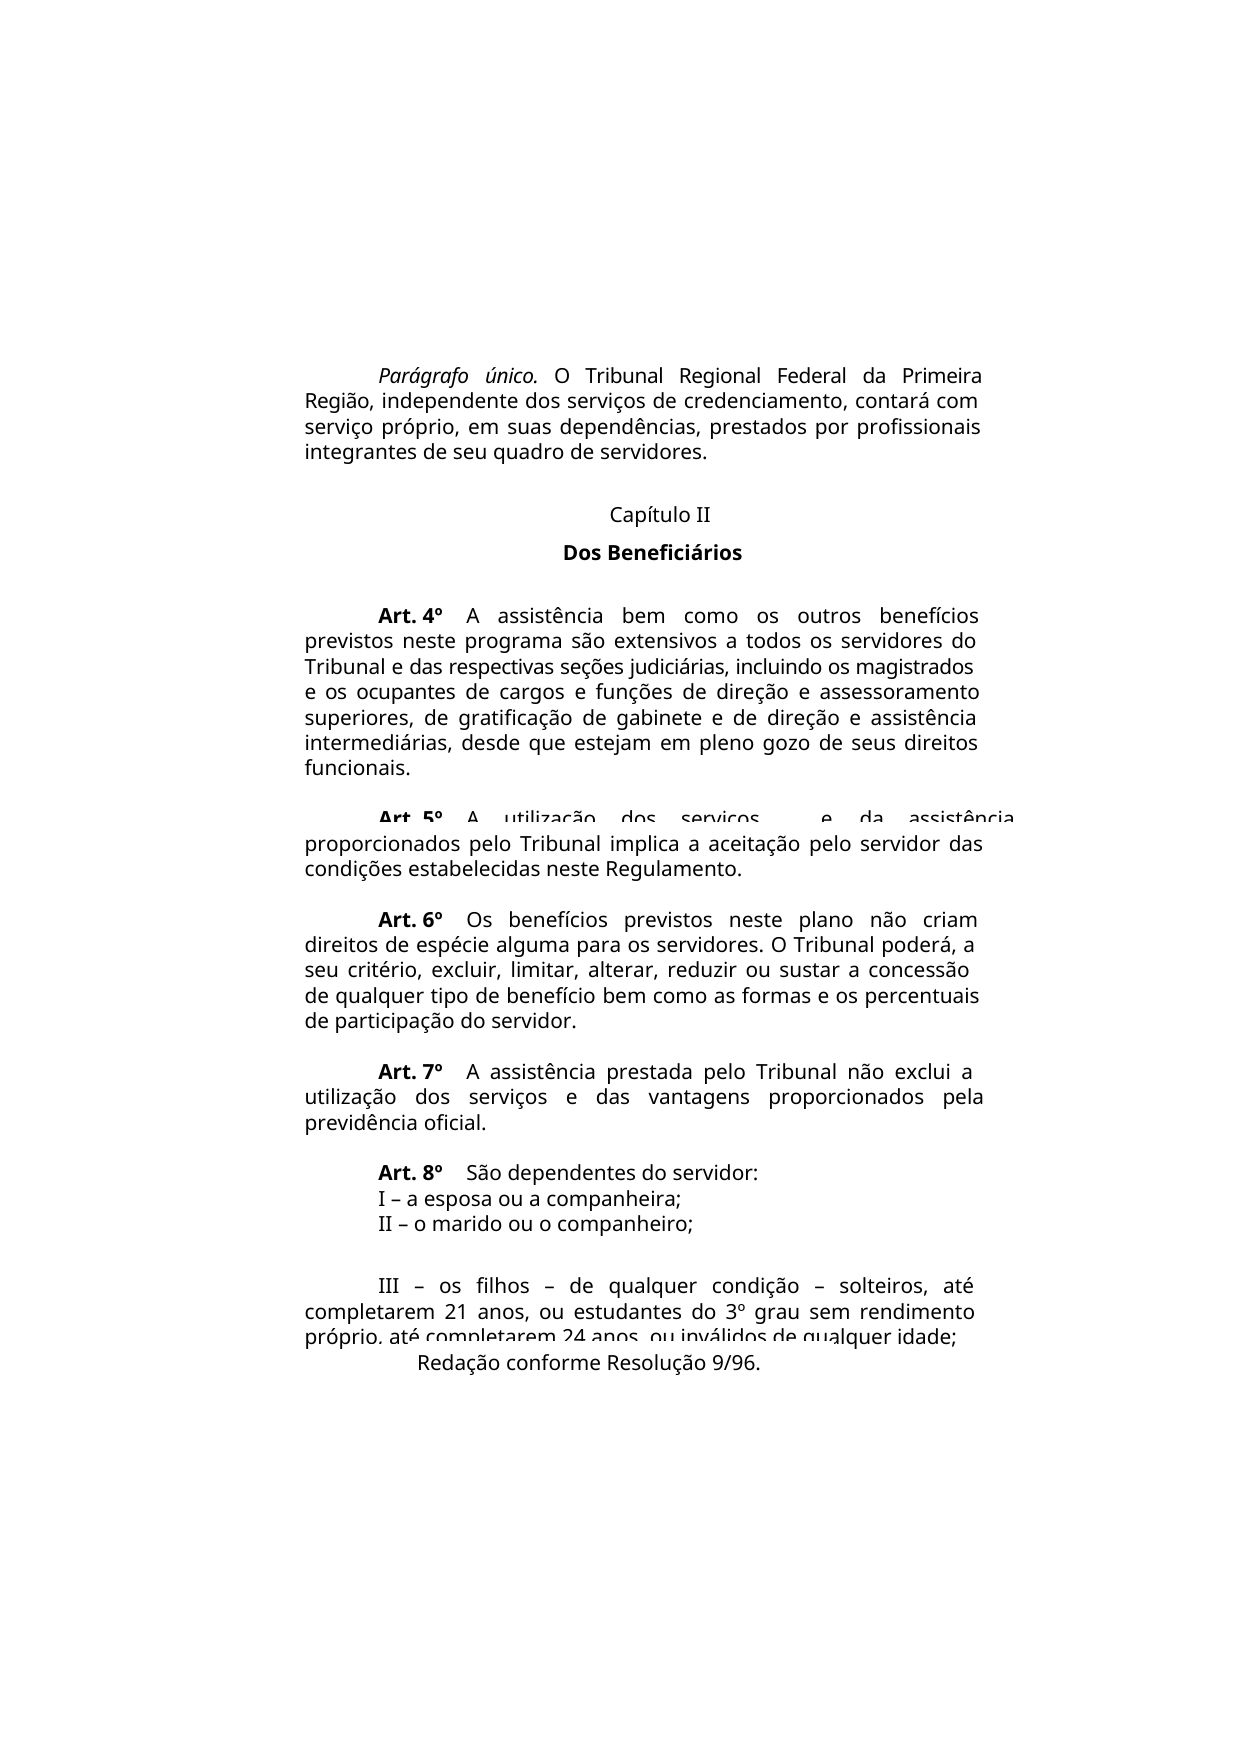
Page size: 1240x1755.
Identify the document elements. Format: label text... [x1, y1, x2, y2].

text de qualquer tipo de benefício bem como as formas e os percentuais [304, 983, 1115, 1008]
text direitos de espécie alguma para os servidores. O Tribunal poderá, a [304, 932, 1115, 958]
text serviço próprio, em suas dependências, prestados por profissionais [304, 414, 1116, 439]
text completarem 21 anos, ou estudantes do 3º grau sem rendimento [304, 1299, 1115, 1324]
text Dos Beneficiários [563, 540, 779, 565]
text previstos neste programa são extensivos a todos os servidores do [304, 628, 1116, 654]
text da assistência [859, 806, 1038, 822]
text I – a esposa ou a companheira; [378, 1186, 842, 1211]
text condições estabelecidas neste Regulamento. [304, 856, 1115, 882]
text próprio, até completarem 24 anos, ou inválidos de qualquer idade; [304, 1324, 1115, 1350]
text superiores, de gratificação de gabinete e de direção e assistência [304, 704, 1116, 730]
text proporcionados pelo Tribunal implica a aceitação pelo servidor das [304, 831, 1115, 856]
text Art. 5º A utilização dos serviços [378, 806, 812, 822]
text Art. 4º A assistência bem como os outros benefícios [378, 603, 1116, 628]
text Tribunal e das respectivas seções judiciárias, incluindo os magistrados [304, 654, 1116, 679]
text integrantes de seu quadro de servidores. [304, 439, 1116, 464]
text utilização dos serviços e das vantagens proporcionados pela [304, 1084, 1115, 1110]
text Região, independente dos serviços de credenciamento, contará com [304, 388, 1116, 414]
text de participação do servidor. [304, 1008, 1115, 1034]
text Art. 6º Os benefícios previstos neste plano não criam [378, 907, 1115, 932]
text Art. 7º A assistência prestada pelo Tribunal não exclui a [378, 1059, 1115, 1084]
text Art. 8º São dependentes do servidor: [378, 1160, 842, 1186]
text III – os filhos – de qualquer condição – solteiros, até [378, 1274, 1115, 1299]
text seu critério, excluir, limitar, alterar, reduzir ou sustar a concessão [304, 958, 1115, 983]
text previdência oficial. [304, 1110, 1115, 1135]
text Parágrafo único. O Tribunal Regional Federal da Primeira [378, 363, 1116, 388]
text e os ocupantes de cargos e funções de direção e assessoramento [304, 679, 1116, 704]
text funcionais. [304, 755, 1116, 781]
text Redação conforme Resolução 9/96. [417, 1349, 826, 1375]
text intermediárias, desde que estejam em pleno gozo de seus direitos [304, 730, 1116, 755]
text e [821, 806, 846, 822]
text Capítulo II [609, 502, 733, 528]
text II – o marido ou o companheiro; [378, 1211, 842, 1236]
